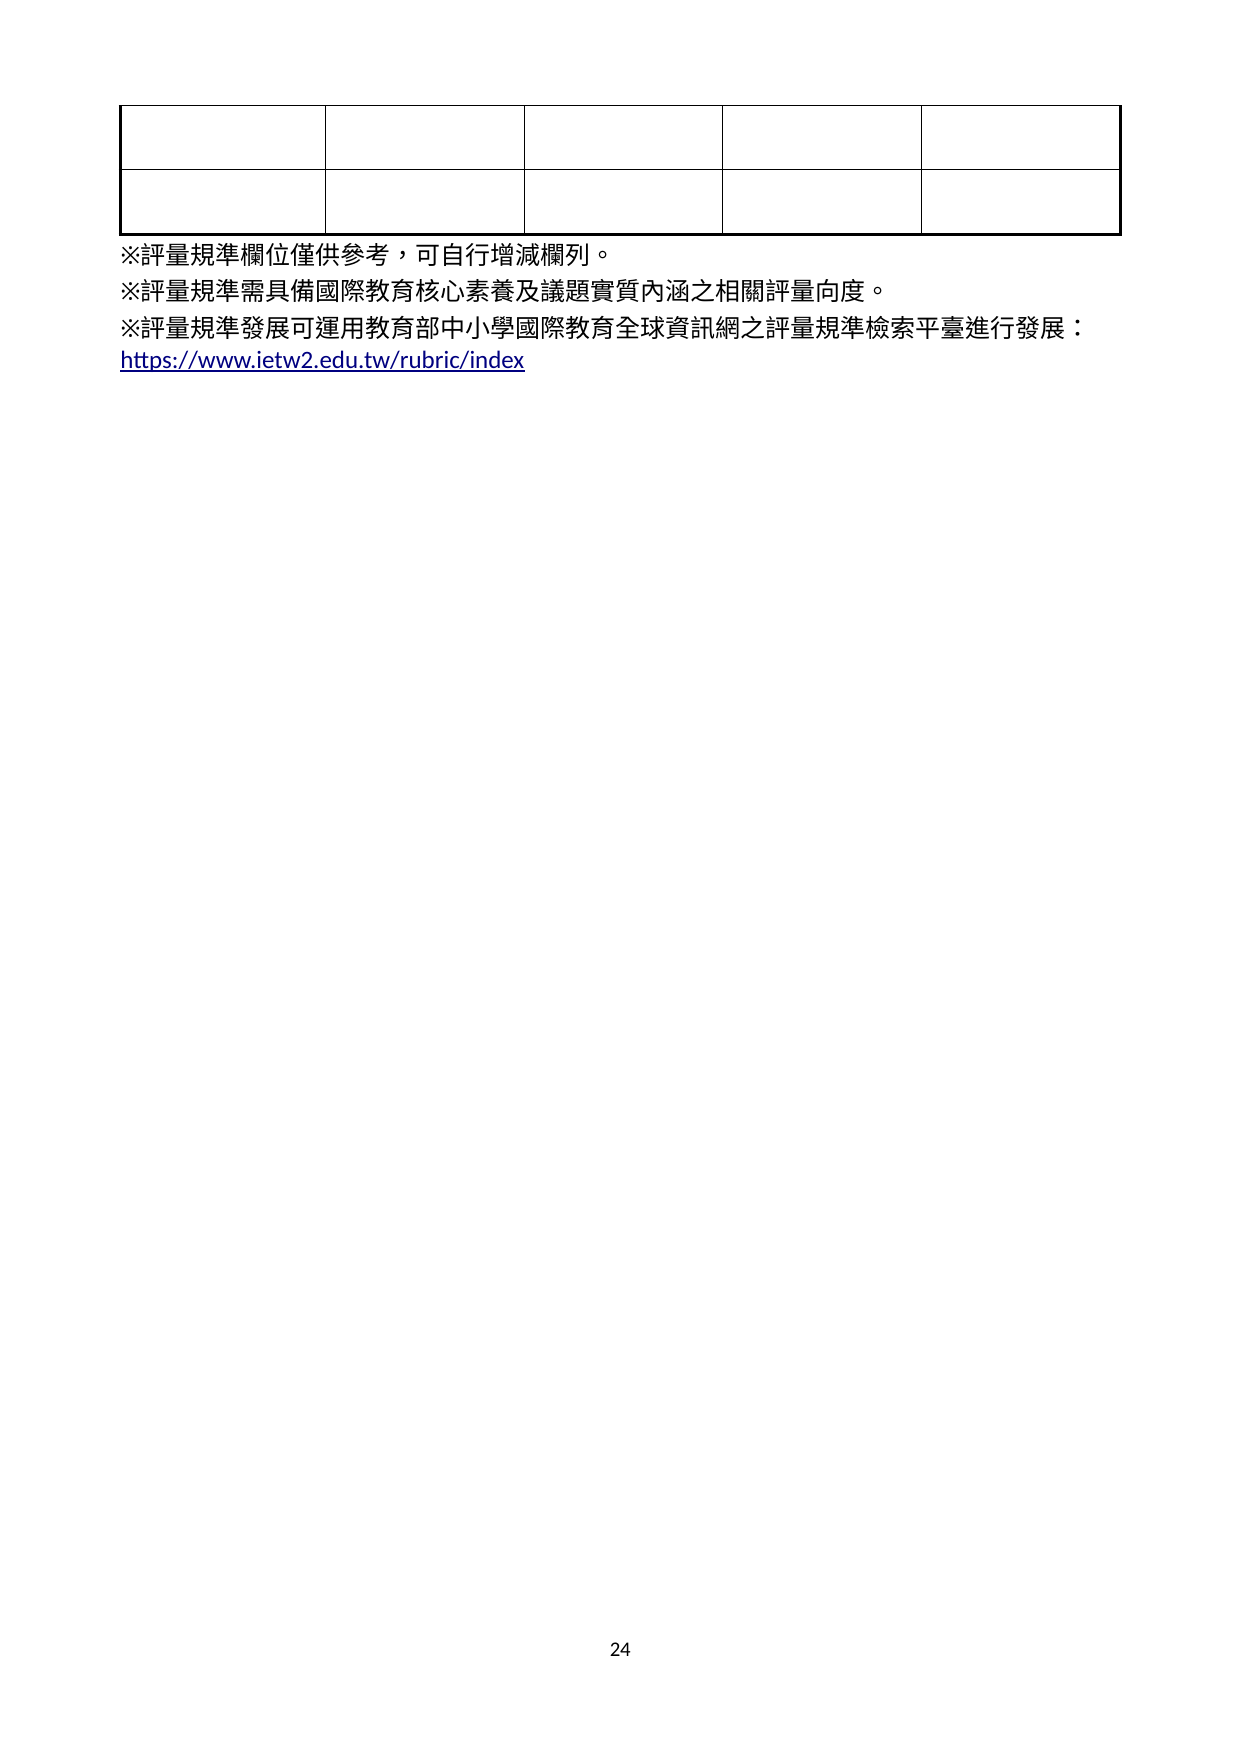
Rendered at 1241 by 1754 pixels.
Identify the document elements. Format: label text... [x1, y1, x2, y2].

table_cell [525, 106, 722, 169]
text ※評量規準欄位僅供參考，可自行增減欄列。 [120, 236, 1120, 272]
table_cell [326, 170, 524, 232]
table_cell [922, 170, 1119, 232]
table_cell [723, 170, 921, 232]
table_cell [122, 170, 325, 232]
text ※評量規準發展可運用教育部中小學國際教育全球資訊網之評量規準檢索平臺進行發展：https://www.ietw2.edu.tw/rubric/index [120, 308, 1120, 375]
table_cell [326, 106, 524, 169]
table_cell [525, 170, 722, 232]
table_cell [723, 106, 921, 169]
table_cell [122, 106, 325, 169]
table_cell [922, 106, 1119, 169]
text ※評量規準需具備國際教育核心素養及議題實質內涵之相關評量向度。 [120, 272, 1120, 308]
